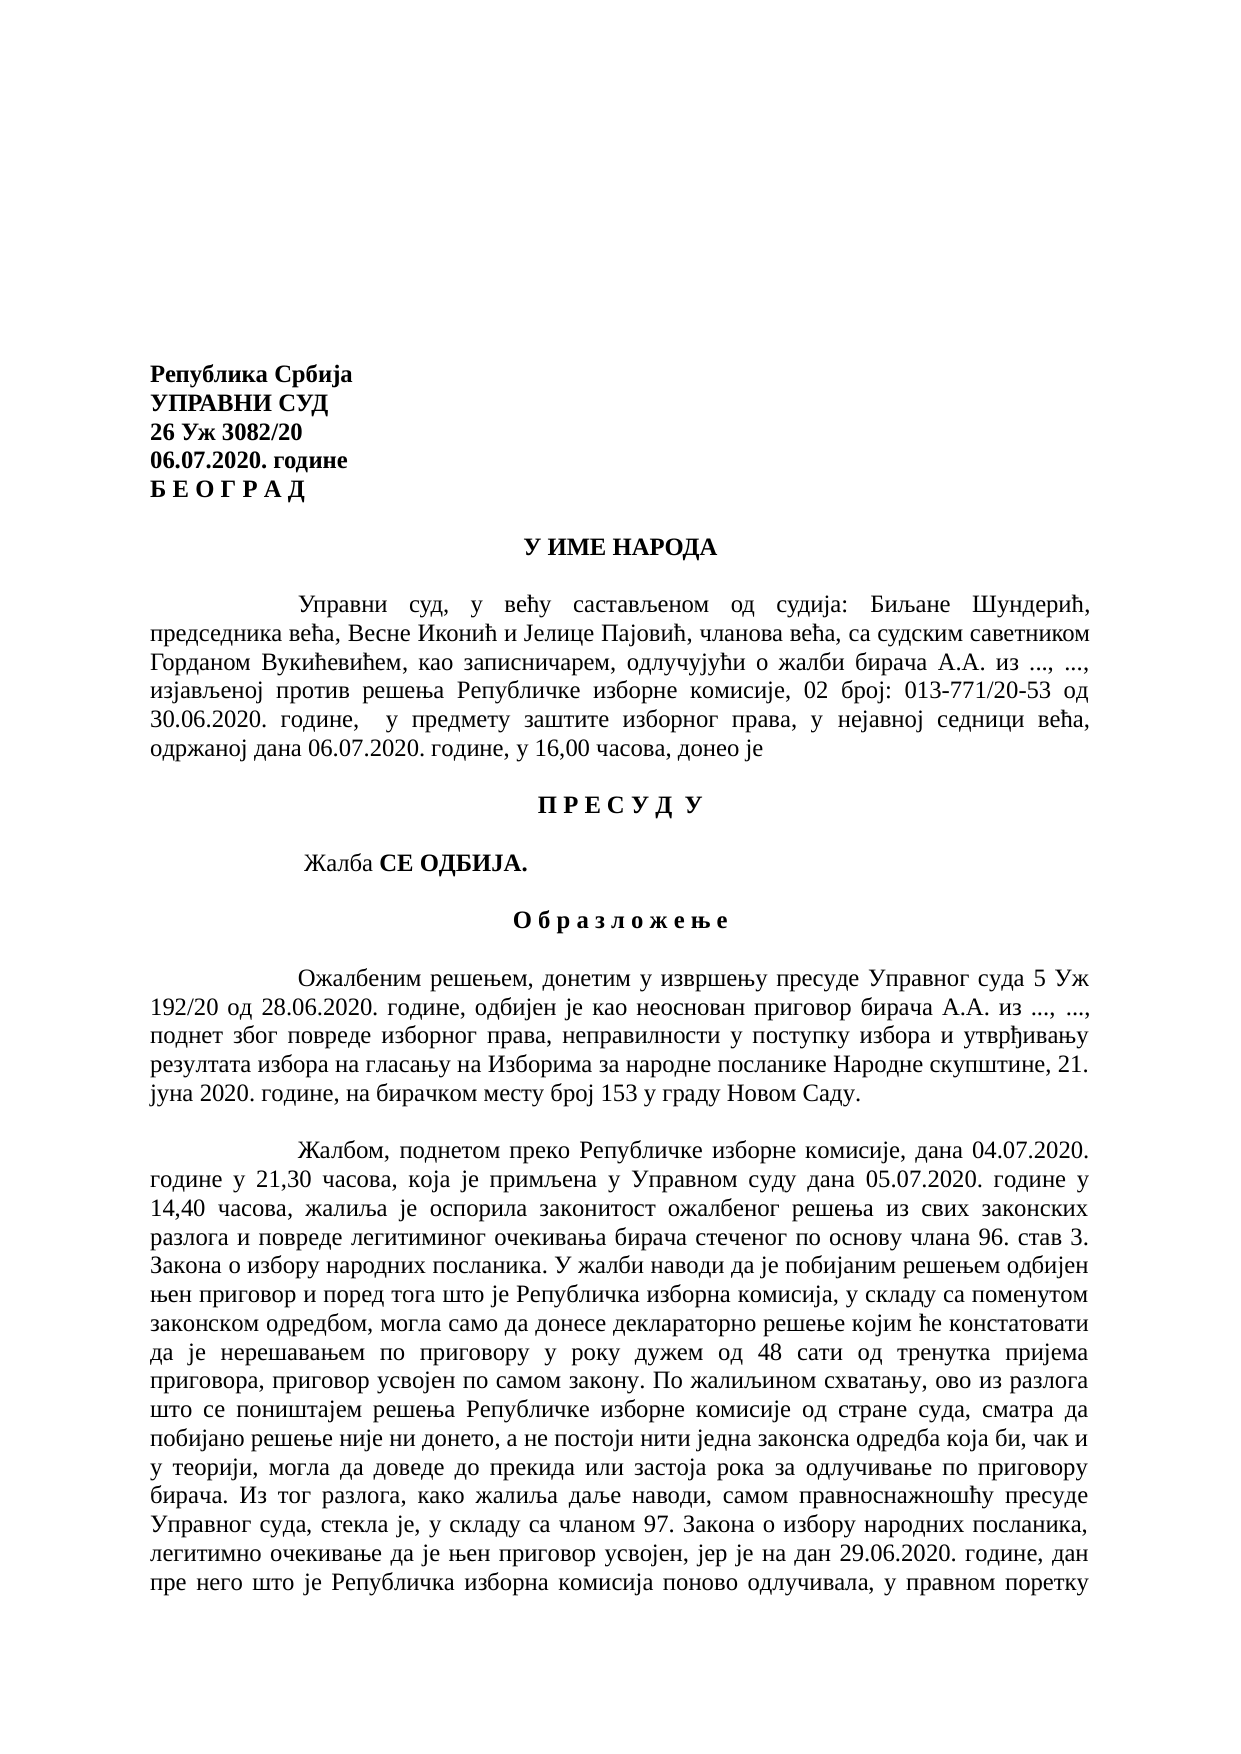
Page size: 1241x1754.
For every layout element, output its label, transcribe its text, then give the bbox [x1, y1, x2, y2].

text Б Е О Г Р А Д [150, 474, 1090, 503]
text 06.07.2020. године [150, 445, 1090, 474]
text Управни суд, у већу састављеном од судија: Биљане Шундерић, председника већа, Весне Иконић и Јелице Пајовић, чланова већа, са судским саветником Горданом Вукићевићем, као записничарем, одлучујући о жалби бирача A.A. из ..., ..., изјављеној против решења Републичке изборне комисије, 02 број: 013-771/20-53 од 30.06.2020. године, у предмету заштите изборног права, у нејавној седници већа, одржаној дана 06.07.2020. године, у 16,00 часова, донео је [150, 589, 1090, 762]
text У ИМЕ НАРОДА [150, 532, 1090, 560]
text О б р а з л о ж е њ е [150, 905, 1090, 934]
text Ожалбеним решењем, донетим у извршењу пресуде Управног суда 5 Уж 192/20 од 28.06.2020. године, одбијен је као неоснован приговор бирача A.A. из ..., ..., поднет због повреде изборног права, неправилности у поступку избора и утврђивању резултата избора на гласању на Изборима за народне посланике Народне скупштине, 21. јуна 2020. године, на бирачком месту број 153 у граду Новом Саду. [150, 963, 1090, 1107]
text Жалбом, поднетом преко Републичке изборне комисије, дана 04.07.2020. године у 21,30 часова, која је примљена у Управном суду дана 05.07.2020. године у 14,40 часова, жалиља је оспорила законитост ожалбеног решења из свих законских разлога и повреде легитиминог очекивања бирача стеченог по основу члана 96. став 3. Закона о избору народних посланика. У жалби наводи да је побијаним решењем одбијен њен приговор и поред тога што је Републичка изборна комисија, у складу са поменутом законском одредбом, могла само да донесе деклараторно решење којим ће констатовати да је нерешавањем по приговору у року дужем од 48 сати од тренутка пријема приговора, приговор усвојен по самом закону. По жалиљином схватању, ово из разлога што се поништајем решења Републичке изборне комисије од стране суда, сматра да побијано решење није ни донето, а не постоји нити једна законска одредба која би, чак и у теорији, могла да доведе до прекида или застоја рока за одлучивање по приговору бирача. Из тог разлога, како жалиља даље наводи, самом правноснажношћу пресуде Управног суда, стекла је, у складу са чланом 97. Закона о избору народних посланика, легитимно очекивање да је њен приговор усвојен, јер је на дан 29.06.2020. године, дан пре него што је Републичка изборна комисија поново одлучивала, у правном поретку [150, 1135, 1090, 1595]
text П Р Е С У Д У [150, 790, 1090, 819]
text 26 Уж 3082/20 [150, 417, 1090, 445]
text Жалба СЕ ОДБИЈА. [150, 848, 1090, 877]
text УПРАВНИ СУД [150, 388, 1090, 417]
text Република Србија [150, 148, 1090, 388]
